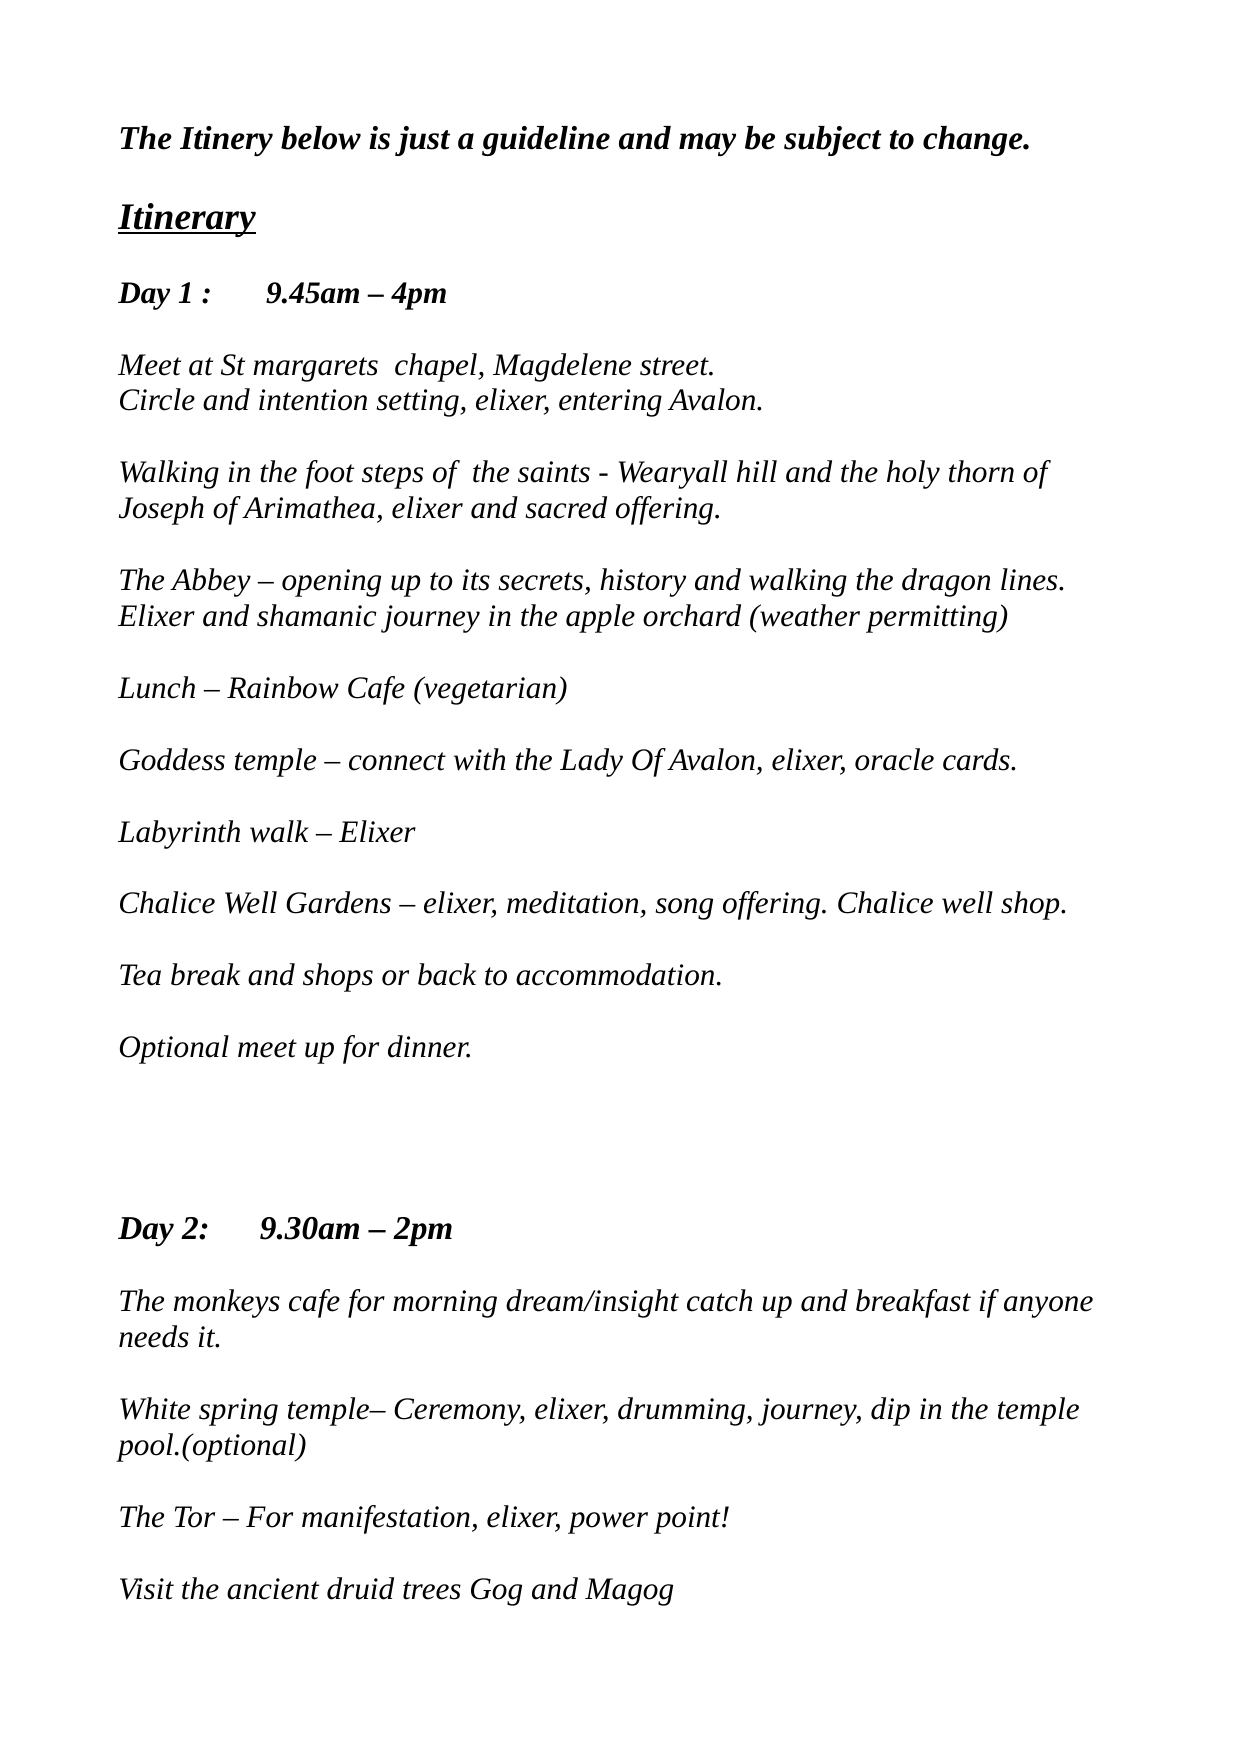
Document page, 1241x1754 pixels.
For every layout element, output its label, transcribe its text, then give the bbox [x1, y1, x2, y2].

text Meet at St margarets chapel, Magdelene street. [118, 346, 1122, 382]
text Visit the ancient druid trees Gog and Magog [118, 1570, 1122, 1606]
text Circle and intention setting, elixer, entering Avalon. [118, 382, 1122, 418]
text Labyrinth walk – Elixer [118, 813, 1122, 849]
text Walking in the foot steps of the saints - Wearyall hill and the holy thorn of Joseph of Arimathea, elixer and sacred offering. [118, 453, 1122, 525]
text The Tor – For manifestation, elixer, power point! [118, 1498, 1122, 1534]
text Chalice Well Gardens – elixer, meditation, song offering. Chalice well shop. [118, 885, 1122, 921]
text Optional meet up for dinner. [118, 1028, 1122, 1064]
text Day 1 : 9.45am – 4pm [118, 274, 1122, 310]
text White spring temple– Ceremony, elixer, drumming, journey, dip in the temple pool.(optional) [118, 1390, 1122, 1462]
text Day 2: 9.30am – 2pm [118, 1208, 1122, 1247]
text The Itinery below is just a guideline and may be subject to change. [118, 118, 1122, 156]
text Tea break and shops or back to accommodation. [118, 957, 1122, 993]
text Itinerary [118, 195, 1122, 238]
text Goddess temple – connect with the Lady Of Avalon, elixer, oracle cards. [118, 741, 1122, 777]
text Lunch – Rainbow Cafe (vegetarian) [118, 669, 1122, 705]
text The Abbey – opening up to its secrets, history and walking the dragon lines. Elixer and shamanic journey in the apple orchard (weather permitting) [118, 561, 1122, 633]
text The monkeys cafe for morning dream/insight catch up and breakfast if anyone needs it. [118, 1282, 1122, 1354]
